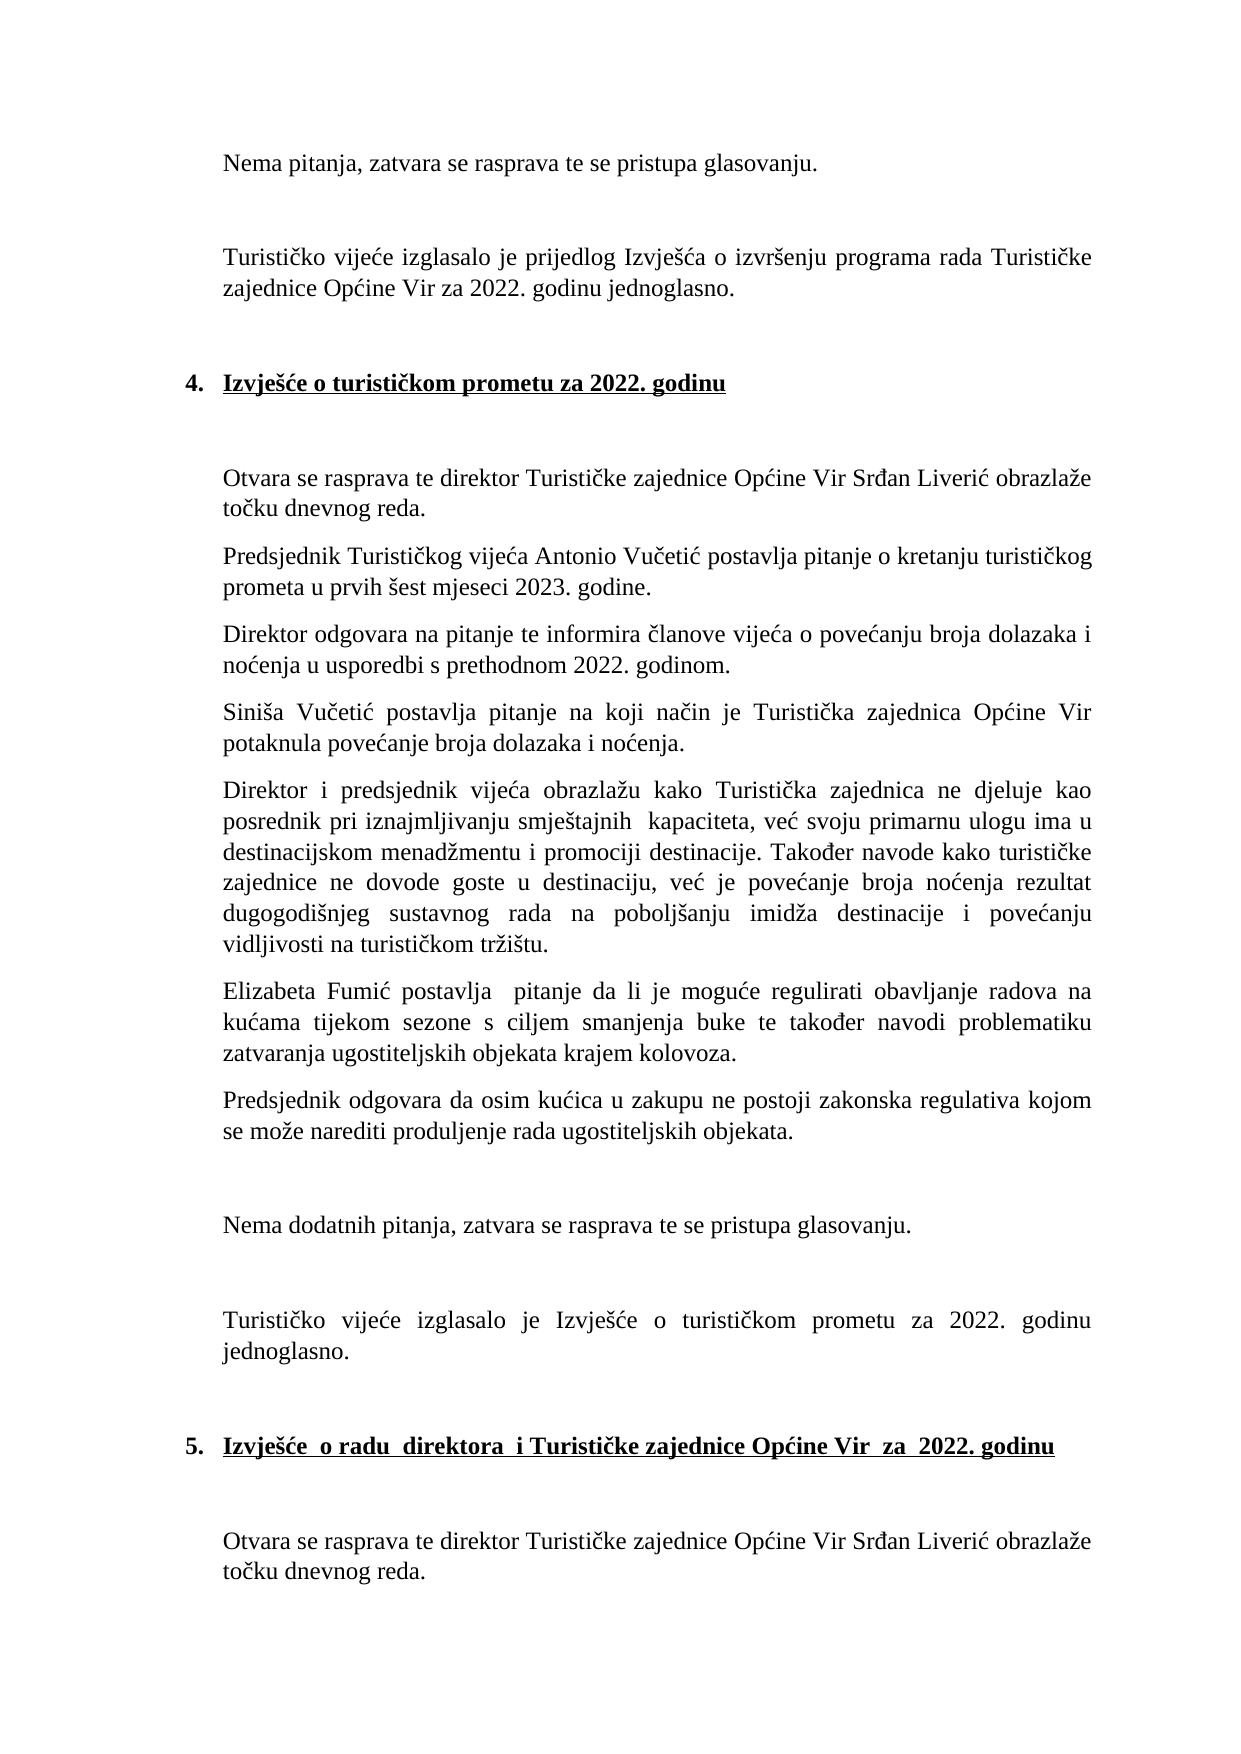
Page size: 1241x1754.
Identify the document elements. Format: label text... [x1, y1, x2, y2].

text Predsjednik odgovara da osim kućica u zakupu ne postoji zakonska regulativa kojom se može narediti produljenje rada ugostiteljskih objekata. [223, 1085, 1093, 1144]
text Otvara se rasprava te direktor Turističke zajednice Općine Vir Srđan Liverić obrazlaže točku dnevnog reda. [223, 1526, 1093, 1585]
text Nema dodatnih pitanja, zatvara se rasprava te se pristupa glasovanju. [223, 1211, 1093, 1239]
text Elizabeta Fumić postavlja pitanje da li je moguće regulirati obavljanje radova na kućama tijekom sezone s ciljem smanjenja buke te također navodi problematiku zatvaranja ugostiteljskih objekata krajem kolovoza. [223, 976, 1093, 1066]
text Predsjednik Turističkog vijeća Antonio Vučetić postavlja pitanje o kretanju turističkog prometa u prvih šest mjeseci 2023. godine. [223, 541, 1093, 600]
list Izvješće o turističkom prometu za 2022. godinu [185, 368, 1093, 397]
text Direktor i predsjednik vijeća obrazlažu kako Turistička zajednica ne djeluje kao posrednik pri iznajmljivanju smještajnih kapaciteta, već svoju primarnu ulogu ima u destinacijskom menadžmentu i promociji destinacije. Također navode kako turističke zajednice ne dovode goste u destinaciju, već je povećanje broja noćenja rezultat dugogodišnjeg sustavnog rada na poboljšanju imidža destinacije i povećanju vidljivosti na turističkom tržištu. [223, 775, 1093, 958]
list Izvješće o radu direktora i Turističke zajednice Općine Vir za 2022. godinu [185, 1431, 1093, 1460]
text Otvara se rasprava te direktor Turističke zajednice Općine Vir Srđan Liverić obrazlaže točku dnevnog reda. [223, 463, 1093, 522]
text Nema pitanja, zatvara se rasprava te se pristupa glasovanju. [223, 148, 1093, 176]
text Turističko vijeće izglasalo je prijedlog Izvješća o izvršenju programa rada Turističke zajednice Općine Vir za 2022. godinu jednoglasno. [223, 242, 1093, 302]
text Turističko vijeće izglasalo je Izvješće o turističkom prometu za 2022. godinu jednoglasno. [223, 1305, 1093, 1365]
text Siniša Vučetić postavlja pitanje na koji način je Turistička zajednica Općine Vir potaknula povećanje broja dolazaka i noćenja. [223, 697, 1093, 757]
text Direktor odgovara na pitanje te informira članove vijeća o povećanju broja dolazaka i noćenja u usporedbi s prethodnom 2022. godinom. [223, 619, 1093, 678]
